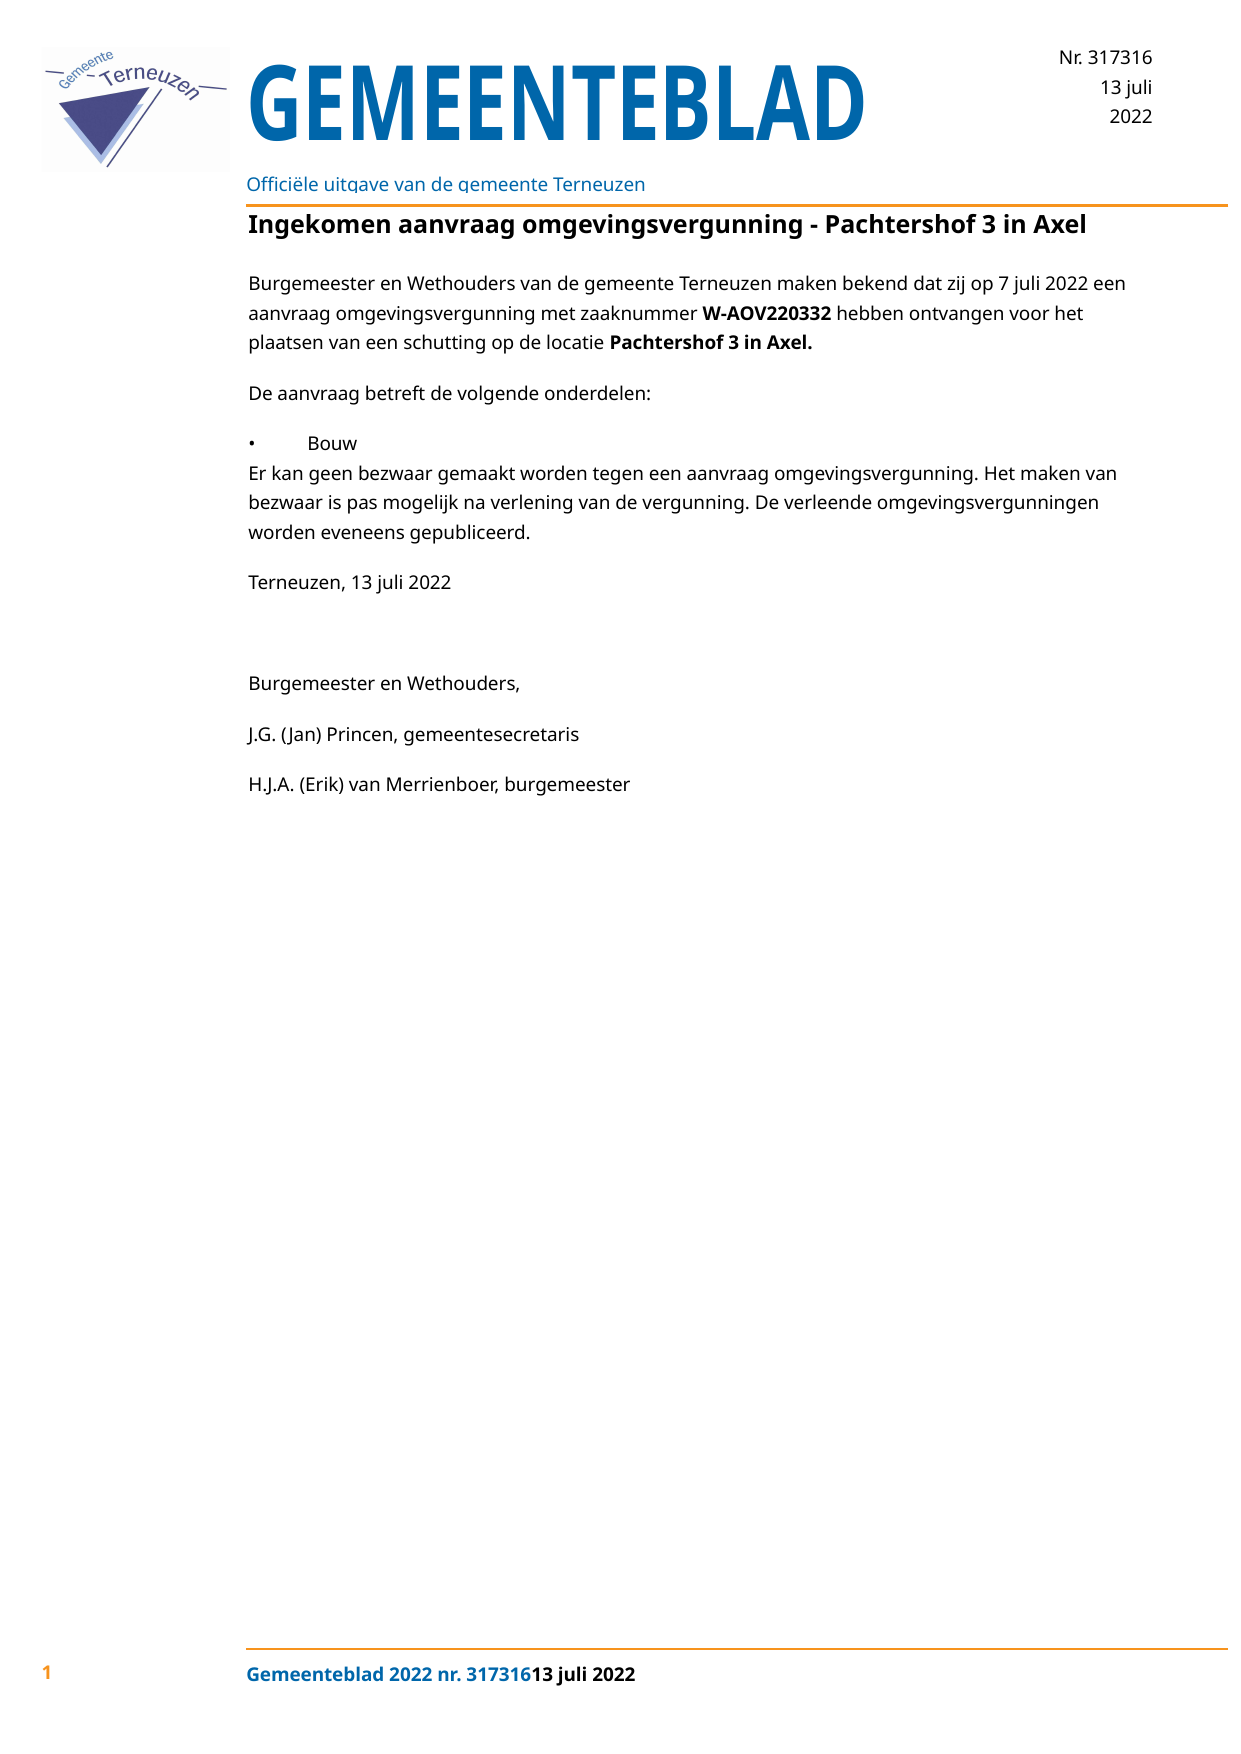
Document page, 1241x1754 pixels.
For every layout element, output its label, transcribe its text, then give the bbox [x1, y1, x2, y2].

text J.G. (Jan) Princen, gemeentesecretaris [248, 721, 1152, 746]
text H.J.A. (Erik) van Merrienboer, burgemeester [248, 771, 1152, 797]
picture [41, 47, 231, 172]
text Burgemeester en Wethouders van de gemeente Terneuzen maken bekend dat zij op 7 juli 2022 een aanvraag omgevingsvergunning met zaaknummer W-AOV220332 hebben ontvangen voor het plaatsen van een schutting op de locatie Pachtershof 3 in Axel. [248, 270, 1152, 355]
list Bouw [248, 430, 1152, 456]
text Burgemeester en Wethouders, [248, 670, 1152, 696]
text Er kan geen bezwaar gemaakt worden tegen een aanvraag omgevingsvergunning. Het maken van bezwaar is pas mogelijk na verlening van de vergunning. De verleende omgevingsvergunningen worden eveneens gepubliceerd. [248, 460, 1152, 545]
text Terneuzen, 13 juli 2022 [248, 569, 1152, 595]
text Ingekomen aanvraag omgevingsvergunning - Pachtershof 3 in Axel [248, 207, 1152, 241]
text De aanvraag betreft de volgende onderdelen: [248, 380, 1152, 406]
